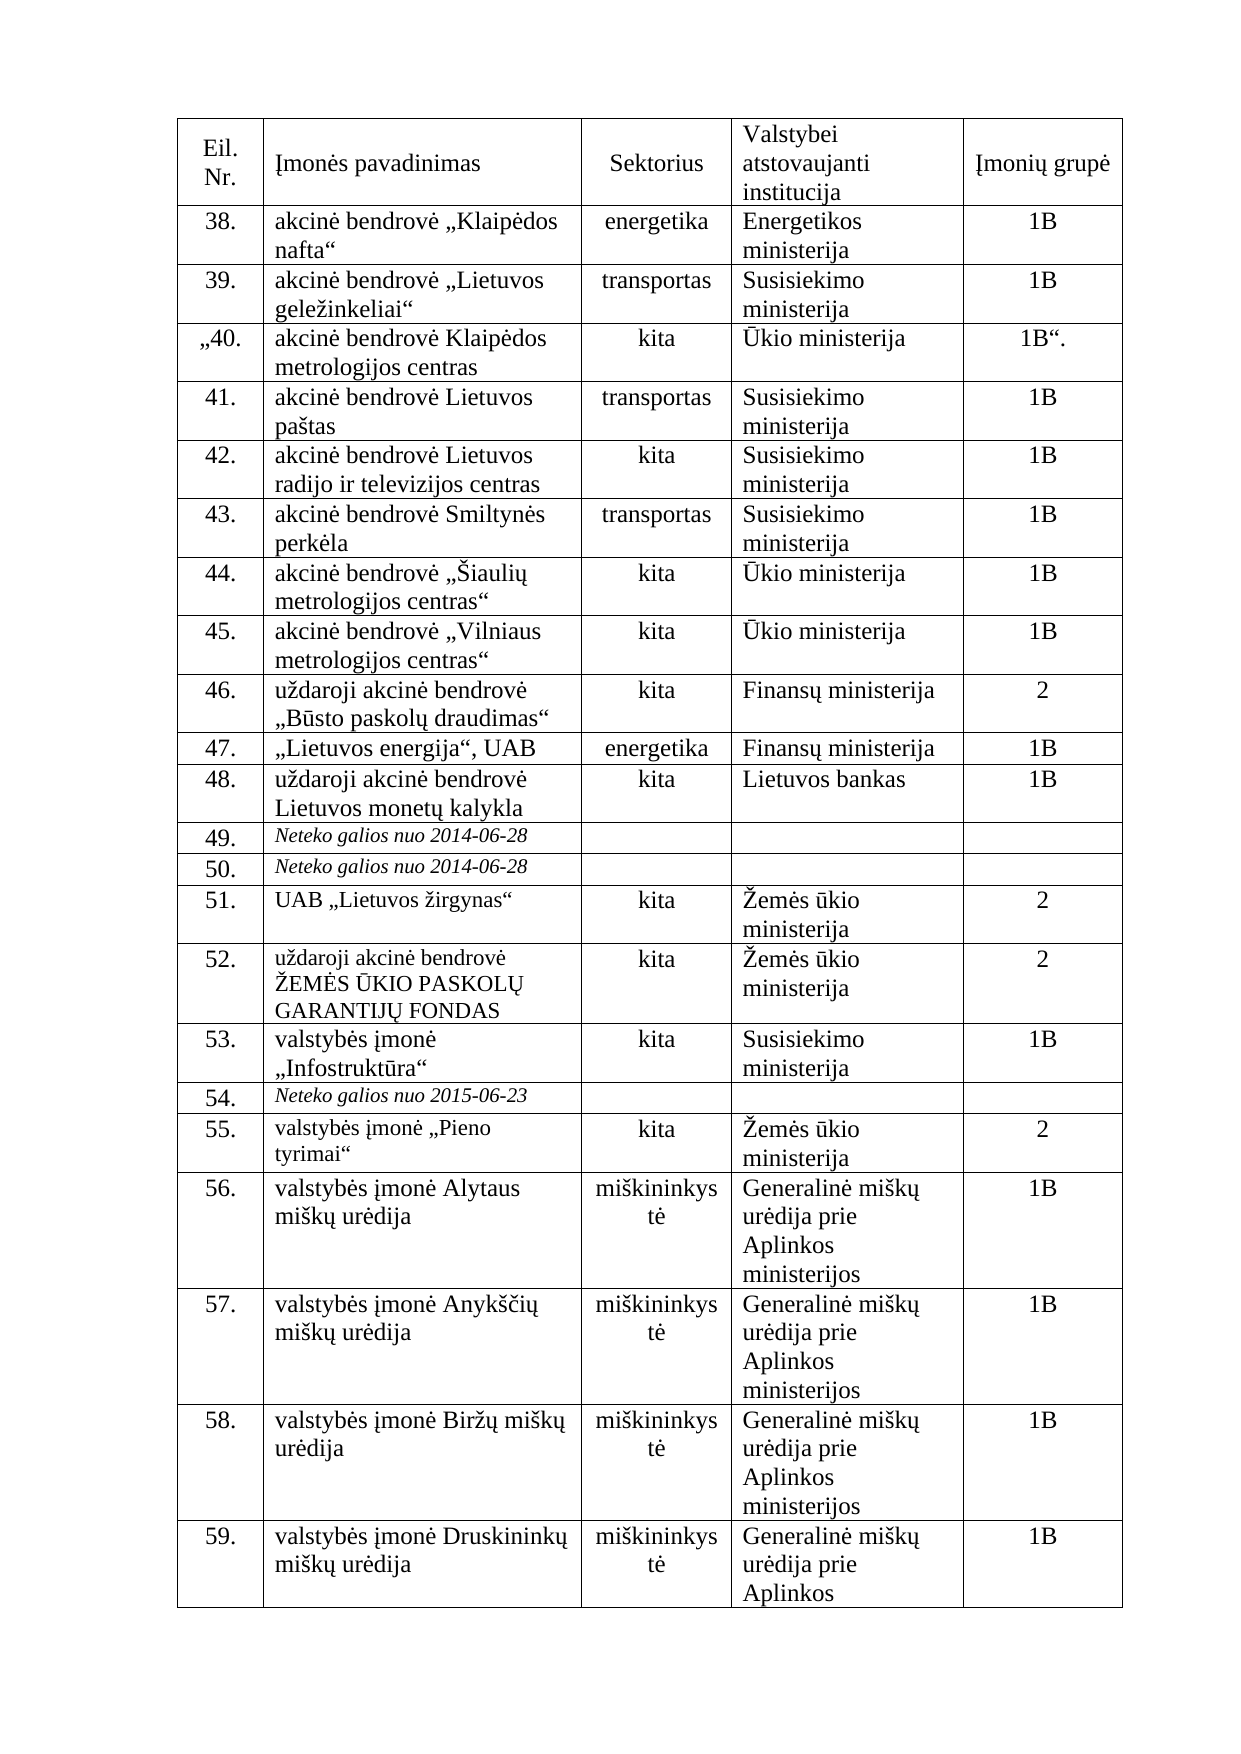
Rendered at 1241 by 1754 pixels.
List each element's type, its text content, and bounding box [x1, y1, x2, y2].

table_header Įmonių grupė [964, 119, 1122, 205]
table_cell kita [582, 944, 731, 1023]
table_cell 45. [178, 616, 263, 674]
table_cell 48. [178, 765, 263, 822]
table_header Valstybei atstovaujanti institucija [732, 119, 963, 205]
table_cell 2 [964, 1114, 1122, 1172]
table_cell 44. [178, 558, 263, 615]
table_cell 2 [964, 944, 1122, 1023]
table_cell 1B [964, 616, 1122, 674]
table_cell [582, 1083, 731, 1113]
table_cell 53. [178, 1024, 263, 1082]
table_cell energetika [582, 733, 731, 763]
table_cell [964, 823, 1122, 853]
table_cell 2 [964, 675, 1122, 732]
table_cell kita [582, 616, 731, 674]
table_cell 54. [178, 1083, 263, 1113]
table_cell uždaroji akcinė bendrovė ŽEMĖS ŪKIO PASKOLŲ GARANTIJŲ FONDAS [264, 944, 581, 1023]
table_cell 39. [178, 265, 263, 322]
table_cell 47. [178, 733, 263, 763]
table_cell „Lietuvos energija“, UAB [264, 733, 581, 763]
table_cell transportas [582, 499, 731, 557]
table_cell [964, 854, 1122, 884]
table_cell kita [582, 324, 731, 381]
table_cell 1B [964, 765, 1122, 822]
table_cell akcinė bendrovė „Vilniaus metrologijos centras“ [264, 616, 581, 674]
table_cell 58. [178, 1405, 263, 1520]
table_cell transportas [582, 382, 731, 439]
table_cell 42. [178, 441, 263, 498]
table_cell Ūkio ministerija [732, 324, 963, 381]
table_header Įmonės pavadinimas [264, 119, 581, 205]
table_header Eil. Nr. [178, 119, 263, 205]
table_cell akcinė bendrovė „Lietuvos geležinkeliai“ [264, 265, 581, 322]
table_cell 1B [964, 1289, 1122, 1404]
table_cell kita [582, 765, 731, 822]
table_cell 1B [964, 1521, 1122, 1607]
table_cell 51. [178, 886, 263, 943]
table_cell valstybės įmonė „Pieno tyrimai“ [264, 1114, 581, 1172]
table_cell akcinė bendrovė „Klaipėdos nafta“ [264, 206, 581, 264]
table_cell [732, 823, 963, 853]
table_cell [732, 1083, 963, 1113]
table_cell Neteko galios nuo 2015-06-23 [264, 1083, 581, 1113]
table_cell valstybės įmonė „Infostruktūra“ [264, 1024, 581, 1082]
table_cell [582, 854, 731, 884]
table_cell 1B [964, 1173, 1122, 1288]
table_cell Ūkio ministerija [732, 616, 963, 674]
table_cell miškininkystė [582, 1521, 731, 1607]
table_cell 38. [178, 206, 263, 264]
table_cell uždaroji akcinė bendrovė „Būsto paskolų draudimas“ [264, 675, 581, 732]
table_cell 41. [178, 382, 263, 439]
table_cell 1B“. [964, 324, 1122, 381]
table_cell valstybės įmonė Biržų miškų urėdija [264, 1405, 581, 1520]
table_cell Generalinė miškų urėdija prie Aplinkos ministerijos [732, 1173, 963, 1288]
table_cell transportas [582, 265, 731, 322]
table_cell miškininkystė [582, 1289, 731, 1404]
table_cell 1B [964, 206, 1122, 264]
table_cell kita [582, 886, 731, 943]
table_cell 1B [964, 265, 1122, 322]
table_cell miškininkystė [582, 1173, 731, 1288]
table_cell valstybės įmonė Druskininkų miškų urėdija [264, 1521, 581, 1607]
table_cell 55. [178, 1114, 263, 1172]
table_cell Susisiekimo ministerija [732, 382, 963, 439]
table_cell Finansų ministerija [732, 733, 963, 763]
table_cell kita [582, 1024, 731, 1082]
table_cell valstybės įmonė Anykščių miškų urėdija [264, 1289, 581, 1404]
table_cell Žemės ūkio ministerija [732, 886, 963, 943]
table_cell 2 [964, 886, 1122, 943]
table_cell Žemės ūkio ministerija [732, 944, 963, 1023]
table_cell Susisiekimo ministerija [732, 499, 963, 557]
table_cell 1B [964, 1405, 1122, 1520]
table_cell akcinė bendrovė Smiltynės perkėla [264, 499, 581, 557]
table_cell akcinė bendrovė „Šiaulių metrologijos centras“ [264, 558, 581, 615]
table_cell 1B [964, 733, 1122, 763]
table_cell 49. [178, 823, 263, 853]
table_cell kita [582, 1114, 731, 1172]
table_cell Žemės ūkio ministerija [732, 1114, 963, 1172]
table_cell Generalinė miškų urėdija prie Aplinkos ministerijos [732, 1405, 963, 1520]
table_cell akcinė bendrovė Klaipėdos metrologijos centras [264, 324, 581, 381]
table_cell [732, 854, 963, 884]
table_cell 59. [178, 1521, 263, 1607]
table_cell 43. [178, 499, 263, 557]
table_cell Generalinė miškų urėdija prie Aplinkos [732, 1521, 963, 1607]
table_cell kita [582, 441, 731, 498]
table_cell 1B [964, 441, 1122, 498]
table_cell akcinė bendrovė Lietuvos paštas [264, 382, 581, 439]
table_cell 1B [964, 558, 1122, 615]
table_cell kita [582, 675, 731, 732]
table_cell 56. [178, 1173, 263, 1288]
table_cell Lietuvos bankas [732, 765, 963, 822]
table_cell Ūkio ministerija [732, 558, 963, 615]
table_cell 50. [178, 854, 263, 884]
table_cell Susisiekimo ministerija [732, 265, 963, 322]
table_cell 1B [964, 382, 1122, 439]
table_cell Neteko galios nuo 2014-06-28 [264, 823, 581, 853]
table_cell Energetikos ministerija [732, 206, 963, 264]
table_cell Neteko galios nuo 2014-06-28 [264, 854, 581, 884]
table_cell Susisiekimo ministerija [732, 441, 963, 498]
table_cell 46. [178, 675, 263, 732]
table_cell „40. [178, 324, 263, 381]
table_cell Susisiekimo ministerija [732, 1024, 963, 1082]
table_cell [582, 823, 731, 853]
table_cell miškininkystė [582, 1405, 731, 1520]
table_cell [964, 1083, 1122, 1113]
table_cell Finansų ministerija [732, 675, 963, 732]
table_cell UAB „Lietuvos žirgynas“ [264, 886, 581, 943]
table_cell 52. [178, 944, 263, 1023]
table_header Sektorius [582, 119, 731, 205]
table_cell uždaroji akcinė bendrovė Lietuvos monetų kalykla [264, 765, 581, 822]
table_cell valstybės įmonė Alytaus miškų urėdija [264, 1173, 581, 1288]
table_cell energetika [582, 206, 731, 264]
table_cell 1B [964, 1024, 1122, 1082]
table_cell 57. [178, 1289, 263, 1404]
table_cell 1B [964, 499, 1122, 557]
table_cell akcinė bendrovė Lietuvos radijo ir televizijos centras [264, 441, 581, 498]
table_cell kita [582, 558, 731, 615]
table_cell Generalinė miškų urėdija prie Aplinkos ministerijos [732, 1289, 963, 1404]
